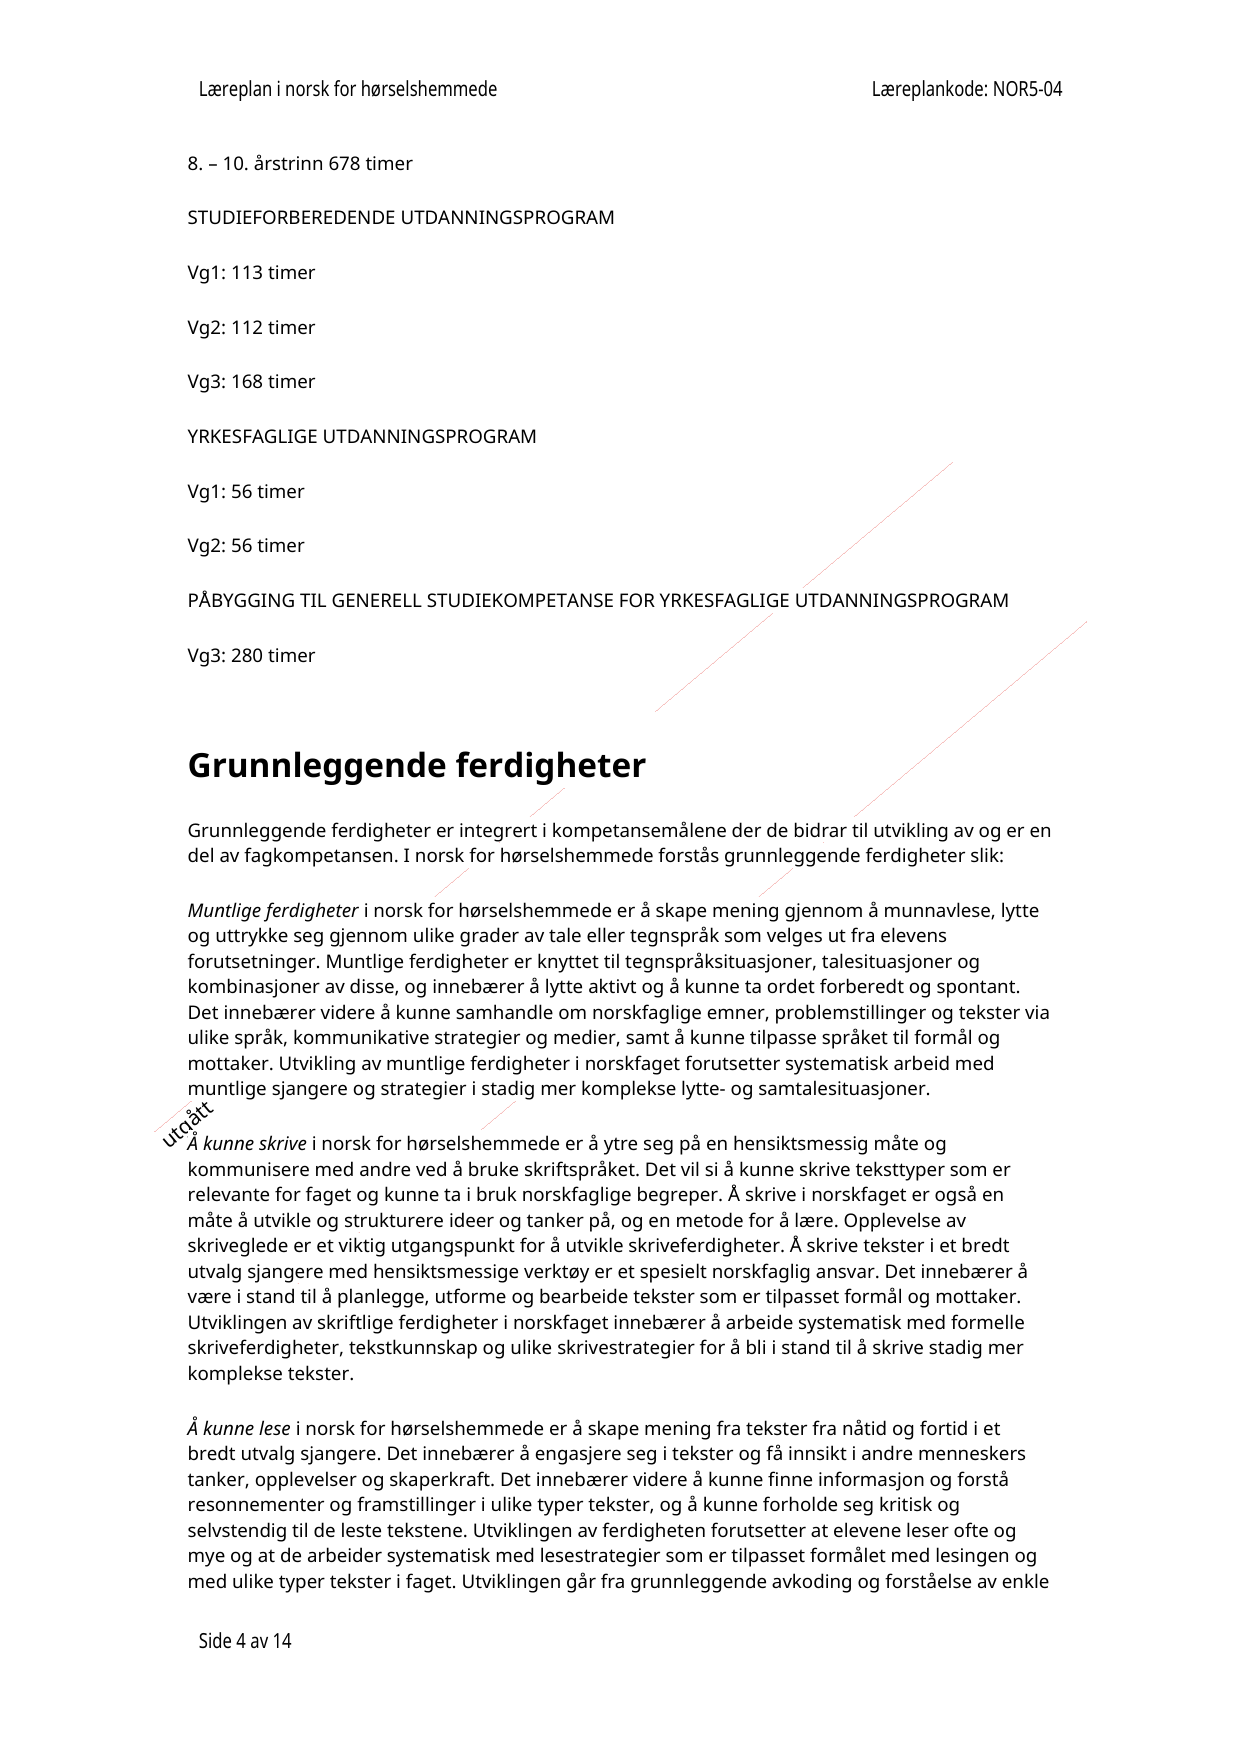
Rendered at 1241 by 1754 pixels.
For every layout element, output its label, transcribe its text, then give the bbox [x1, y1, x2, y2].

text PÅBYGGING TIL GENERELL STUDIEKOMPETANSE FOR YRKESFAGLIGE UTDANNINGSPROGRAM [804, 587, 1053, 613]
text Vg3: 168 timer [315, 369, 1053, 394]
subtitle Grunnleggende ferdigheter [655, 697, 995, 788]
text Muntlige ferdigheter i norsk for hørselshemmede er å skape mening gjennom å munnavlese, lytte og uttrykke seg gjennom ulike grader av tale eller tegnspråk som velges ut fra elevens forutsetninger. Muntlige ferdigheter er knyttet til tegnspråksituasjoner, talesituasjoner og kombinasjoner av disse, og innebærer å lytte aktivt og å kunne ta ordet forberedt og spontant. Det innebærer videre å kunne samhandle om norskfaglige emner, problemstillinger og tekster via ulike språk, kommunikative strategier og medier, samt å kunne tilpasse språket til formål og mottaker. Utvikling av muntlige ferdigheter i norskfaget forutsetter systematisk arbeid med muntlige sjangere og strategier i stadig mer komplekse lytte- og samtalesituasjoner. [931, 897, 1053, 1101]
text Vg3: 280 timer [709, 642, 1053, 668]
text Vg1: 113 timer [315, 259, 1053, 285]
text Vg2: 56 timer [305, 533, 866, 558]
text STUDIEFORBEREDENDE UTDANNINGSPROGRAM [615, 205, 1053, 230]
text Vg2: 56 timer [840, 533, 1053, 558]
text 8. – 10. årstrinn 678 timer [413, 150, 1053, 176]
text Vg1: 56 timer [904, 478, 1053, 504]
text Vg2: 112 timer [315, 314, 1053, 339]
text Å kunne skrive i norsk for hørselshemmede er å ytre seg på en hensiktsmessig måte og kommunisere med andre ved å bruke skriftspråket. Det vil si å kunne skrive teksttyper som er relevante for faget og kunne ta i bruk norskfaglige begreper. Å skrive i norskfaget er også en måte å utvikle og strukturere ideer og tanker på, og en metode for å lære. Opplevelse av skriveglede er et viktig utgangspunkt for å utvikle skriveferdigheter. Å skrive tekster i et bredt utvalg sjangere med hensiktsmessige verktøy er et spesielt norskfaglig ansvar. Det innebærer å være i stand til å planlegge, utforme og bearbeide tekster som er tilpasset formål og mottaker. Utviklingen av skriftlige ferdigheter i norskfaget innebærer å arbeide systematisk med formelle skriveferdigheter, tekstkunnskap og ulike skrivestrategier for å bli i stand til å skrive stadig mer komplekse tekster. [187, 1130, 1053, 1386]
text Å kunne lese i norsk for hørselshemmede er å skape mening fra tekster fra nåtid og fortid i et bredt utvalg sjangere. Det innebærer å engasjere seg i tekster og få innsikt i andre menneskers tanker, opplevelser og skaperkraft. Det innebærer videre å kunne finne informasjon og forstå resonnementer og framstillinger i ulike typer tekster, og å kunne forholde seg kritisk og selvstendig til de leste tekstene. Utviklingen av ferdigheten forutsetter at elevene leser ofte og mye og at de arbeider systematisk med lesestrategier som er tilpasset formålet med lesingen og med ulike typer tekster i faget. Utviklingen går fra grunnleggende avkoding og forståelse av enkle tekster til å kunne forstå, tolke, reflektere og vurdere stadig mer komplekse tekster i ulike sjangere. For døve- og sterkt tunghørte elever innebærer leseopplæring også en utnyttelse av deres språklige ressurser i samspillet mellom norsk og tegnspråk. [187, 1415, 1053, 1593]
text Vg3: 280 timer [1033, 651, 1053, 668]
subtitle Grunnleggende ferdigheter [890, 697, 1053, 788]
text Grunnleggende ferdigheter er integrert i kompetansemålene der de bidrar til utvikling av og er en del av fagkompetansen. I norsk for hørselshemmede forstås grunnleggende ferdigheter slik: [824, 817, 1053, 868]
text Vg3: 280 timer [315, 642, 736, 668]
text YRKESFAGLIGE UTDANNINGSPROGRAM [187, 423, 1053, 449]
text Vg1: 56 timer [305, 478, 932, 504]
